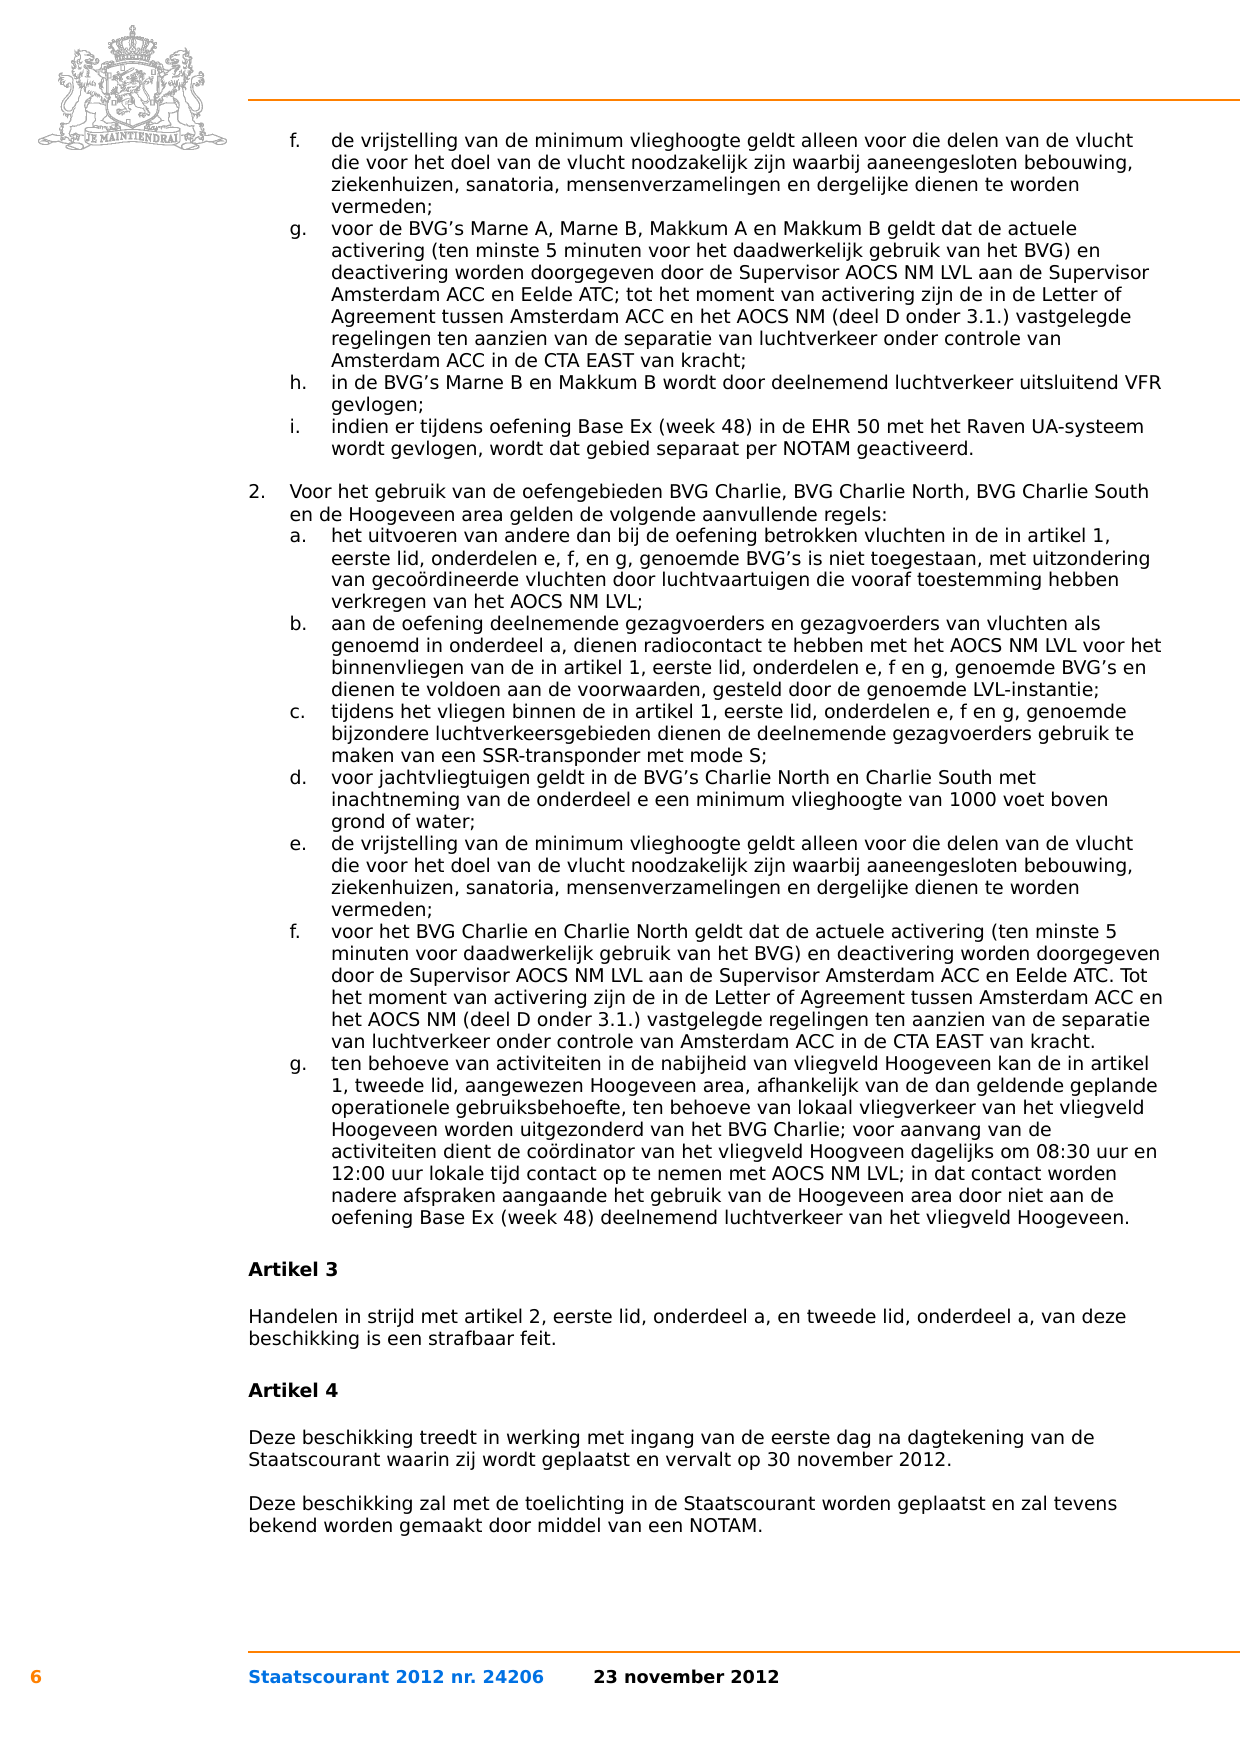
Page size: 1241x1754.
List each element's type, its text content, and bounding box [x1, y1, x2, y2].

text a. het uitvoeren van andere dan bij de oefening betrokken vluchten in de in artikel 1, eerste lid, onderdelen e, f, en g, genoemde BVG’s is niet toegestaan, met uitzondering van gecoördineerde vluchten door luchtvaartuigen die vooraf toestemming hebben verkregen van het AOCS NM LVL; [289, 525, 1163, 613]
subtitle Artikel 3 [248, 1259, 1163, 1281]
text c. tijdens het vliegen binnen de in artikel 1, eerste lid, onderdelen e, f en g, genoemde bijzondere luchtverkeersgebieden dienen de deelnemende gezagvoerders gebruik te maken van een SSR-transponder met mode S; [289, 701, 1163, 767]
text f. de vrijstelling van de minimum vlieghoogte geldt alleen voor die delen van de vlucht die voor het doel van de vlucht noodzakelijk zijn waarbij aaneengesloten bebouwing, ziekenhuizen, sanatoria, mensenverzamelingen en dergelijke dienen te worden vermeden; [289, 130, 1163, 218]
subtitle Artikel 4 [248, 1380, 1163, 1402]
text g. ten behoeve van activiteiten in de nabijheid van vliegveld Hoogeveen kan de in artikel 1, tweede lid, aangewezen Hoogeveen area, afhankelijk van de dan geldende geplande operationele gebruiksbehoefte, ten behoeve van lokaal vliegverkeer van het vliegveld Hoogeveen worden uitgezonderd van het BVG Charlie; voor aanvang van de activiteiten dient de coördinator van het vliegveld Hoogveen dagelijks om 08:30 uur en 12:00 uur lokale tijd contact op te nemen met AOCS NM LVL; in dat contact worden nadere afspraken aangaande het gebruik van de Hoogeveen area door niet aan de oefening Base Ex (week 48) deelnemend luchtverkeer van het vliegveld Hoogeveen. [289, 1053, 1163, 1229]
text d. voor jachtvliegtuigen geldt in de BVG’s Charlie North en Charlie South met inachtneming van de onderdeel e een minimum vlieghoogte van 1000 voet boven grond of water; [289, 767, 1163, 833]
text h. in de BVG’s Marne B en Makkum B wordt door deelnemend luchtverkeer uitsluitend VFR gevlogen; [289, 372, 1163, 416]
text Deze beschikking treedt in werking met ingang van de eerste dag na dagtekening van de Staatscourant waarin zij wordt geplaatst en vervalt op 30 november 2012. [248, 1427, 1163, 1471]
text 2. Voor het gebruik van de oefengebieden BVG Charlie, BVG Charlie North, BVG Charlie South en de Hoogeveen area gelden de volgende aanvullende regels: [248, 481, 1163, 525]
text e. de vrijstelling van de minimum vlieghoogte geldt alleen voor die delen van de vlucht die voor het doel van de vlucht noodzakelijk zijn waarbij aaneengesloten bebouwing, ziekenhuizen, sanatoria, mensenverzamelingen en dergelijke dienen te worden vermeden; [289, 833, 1163, 921]
text b. aan de oefening deelnemende gezagvoerders en gezagvoerders van vluchten als genoemd in onderdeel a, dienen radiocontact te hebben met het AOCS NM LVL voor het binnenvliegen van de in artikel 1, eerste lid, onderdelen e, f en g, genoemde BVG’s en dienen te voldoen aan de voorwaarden, gesteld door de genoemde LVL-instantie; [289, 613, 1163, 701]
text Handelen in strijd met artikel 2, eerste lid, onderdeel a, en tweede lid, onderdeel a, van deze beschikking is een strafbaar feit. [248, 1306, 1163, 1350]
text Deze beschikking zal met de toelichting in de Staatscourant worden geplaatst en zal tevens bekend worden gemaakt door middel van een NOTAM. [248, 1492, 1163, 1536]
text f. voor het BVG Charlie en Charlie North geldt dat de actuele activering (ten minste 5 minuten voor daadwerkelijk gebruik van het BVG) en deactivering worden doorgegeven door de Supervisor AOCS NM LVL aan de Supervisor Amsterdam ACC en Eelde ATC. Tot het moment van activering zijn de in de Letter of Agreement tussen Amsterdam ACC en het AOCS NM (deel D onder 3.1.) vastgelegde regelingen ten aanzien van de separatie van luchtverkeer onder controle van Amsterdam ACC in de CTA EAST van kracht. [289, 921, 1163, 1053]
text i. indien er tijdens oefening Base Ex (week 48) in de EHR 50 met het Raven UA-systeem wordt gevlogen, wordt dat gebied separaat per NOTAM geactiveerd. [289, 416, 1163, 459]
picture [38, 25, 227, 150]
text g. voor de BVG’s Marne A, Marne B, Makkum A en Makkum B geldt dat de actuele activering (ten minste 5 minuten voor het daadwerkelijk gebruik van het BVG) en deactivering worden doorgegeven door de Supervisor AOCS NM LVL aan de Supervisor Amsterdam ACC en Eelde ATC; tot het moment van activering zijn de in de Letter of Agreement tussen Amsterdam ACC en het AOCS NM (deel D onder 3.1.) vastgelegde regelingen ten aanzien van de separatie van luchtverkeer onder controle van Amsterdam ACC in de CTA EAST van kracht; [289, 218, 1163, 372]
